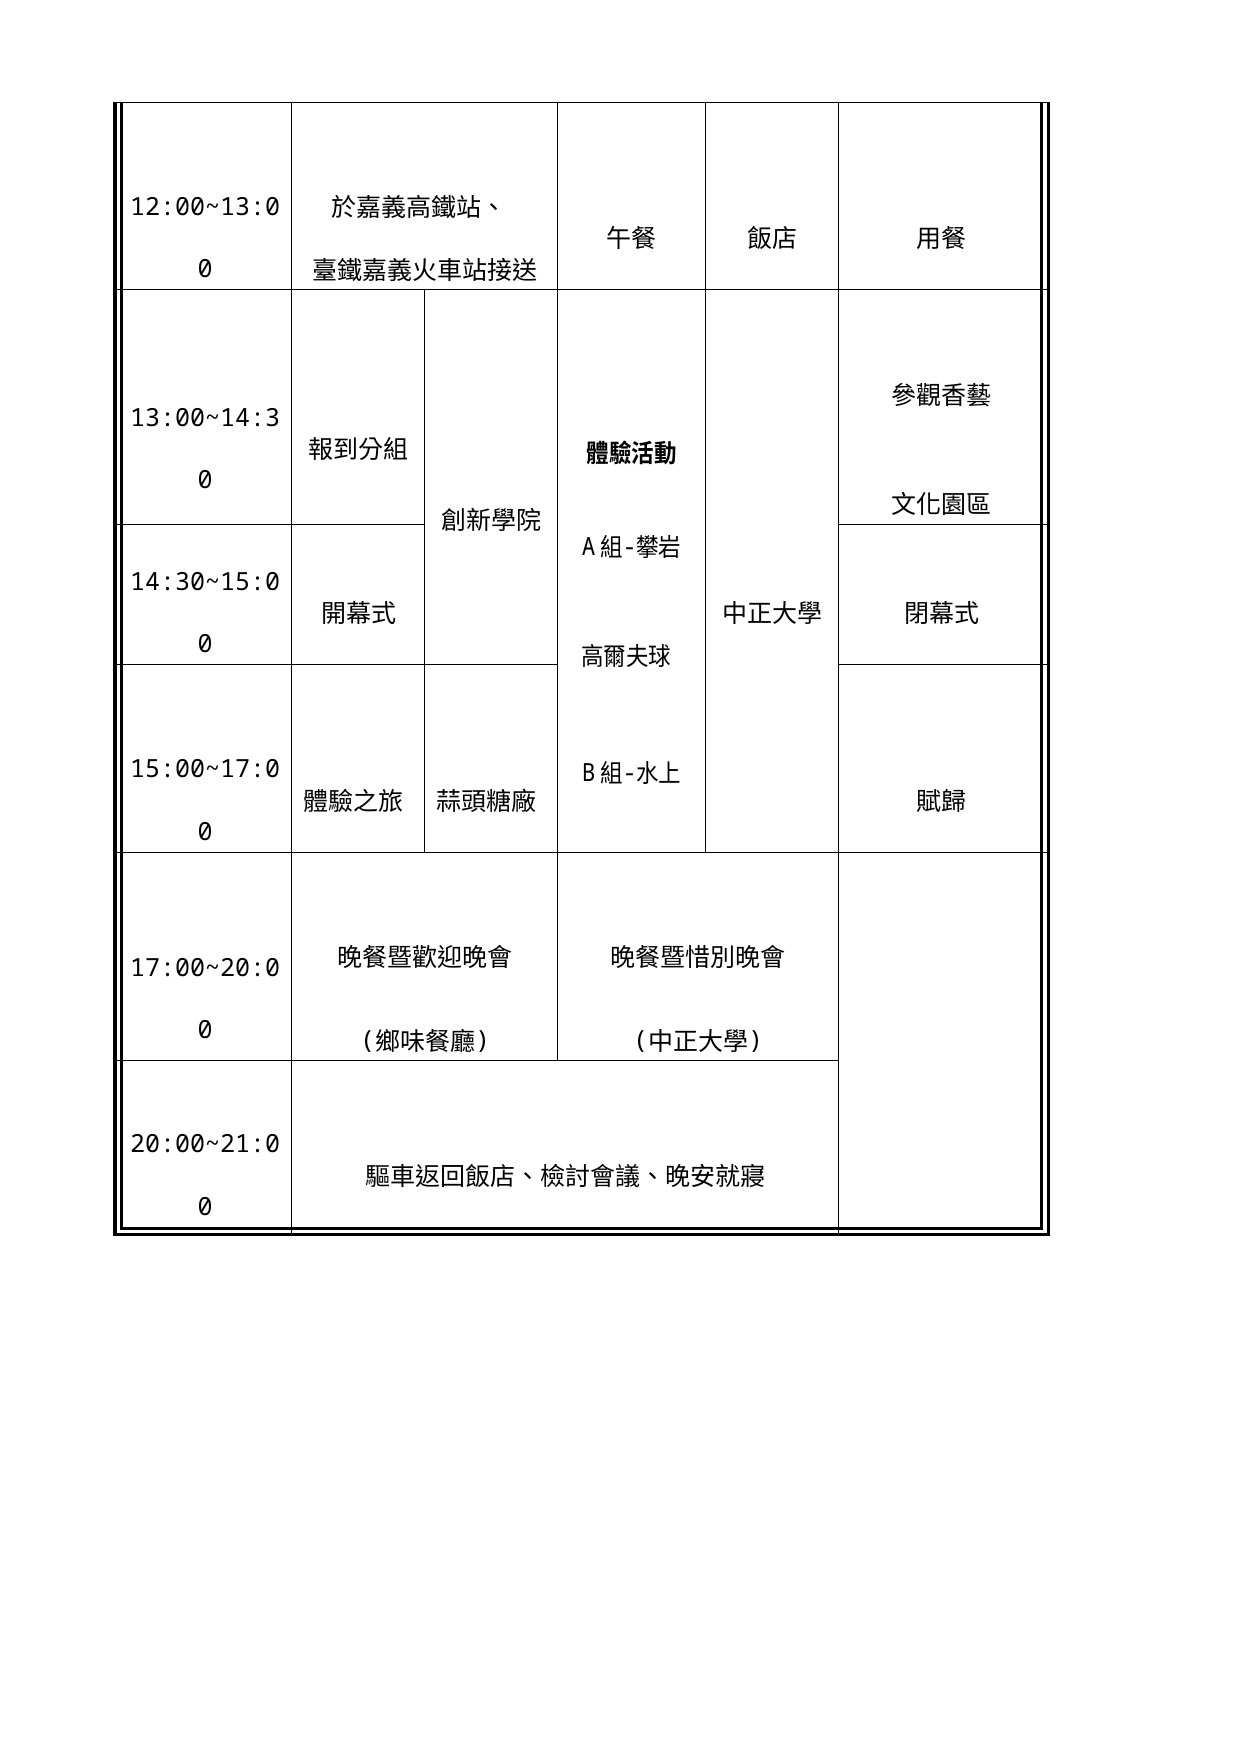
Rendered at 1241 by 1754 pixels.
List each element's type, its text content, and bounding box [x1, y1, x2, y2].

table_cell 於嘉義高鐵站、 臺鐵嘉義火車站接送 [292, 103, 557, 289]
table_cell 閉幕式 [839, 525, 1040, 664]
table_cell 開幕式 [292, 525, 424, 664]
table_cell 12:00~13:00 [123, 103, 291, 289]
table_cell 15:00~17:00 [123, 665, 291, 852]
table_cell 中正大學 [706, 290, 838, 852]
table_cell 晚餐暨惜別晚會 (中正大學) [558, 853, 838, 1060]
table_cell 蒜頭糖廠 [425, 665, 557, 852]
table_cell 飯店 [706, 103, 838, 289]
table_cell 參觀香藝 文化園區 [839, 290, 1040, 523]
table_cell 13:00~14:30 [123, 290, 291, 523]
table_cell 報到分組 [292, 290, 424, 523]
table_cell 創新學院 [425, 290, 557, 664]
table_cell 用餐 [839, 103, 1040, 289]
table_cell 14:30~15:00 [123, 525, 291, 664]
table_cell 晚餐暨歡迎晚會 (鄉味餐廳) [292, 853, 557, 1060]
table_cell 驅車返回飯店、檢討會議、晚安就寢 [292, 1061, 838, 1227]
table_cell 17:00~20:00 [123, 853, 291, 1060]
table_cell 20:00~21:00 [123, 1061, 291, 1227]
table_cell [839, 853, 1040, 1227]
table_cell 體驗之旅 [292, 665, 424, 852]
table_cell 體驗活動 A組-攀岩 高爾夫球 B組-水上 [558, 290, 705, 852]
table_cell 午餐 [558, 103, 705, 289]
table_cell 賦歸 [839, 665, 1040, 852]
